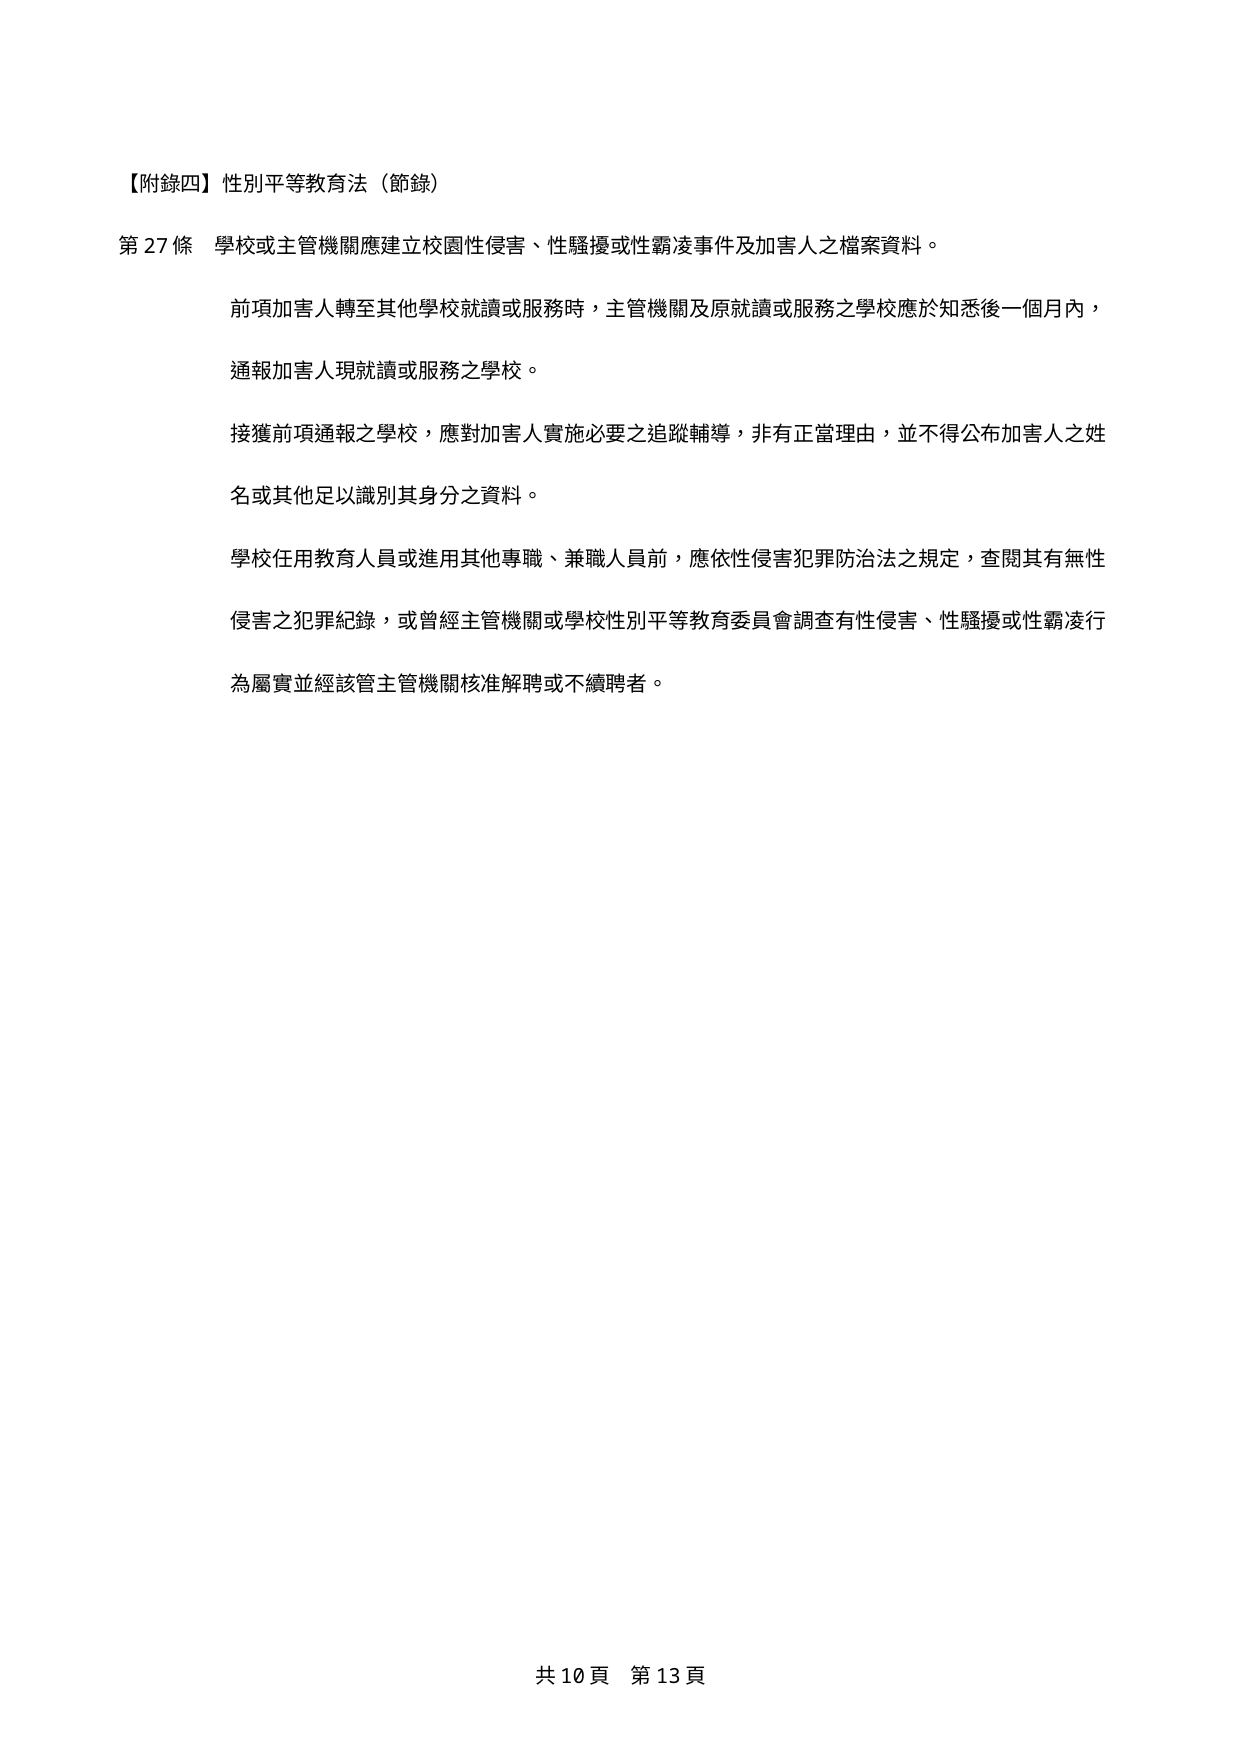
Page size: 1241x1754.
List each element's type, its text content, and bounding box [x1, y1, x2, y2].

text 前項加害人轉至其他學校就讀或服務時，主管機關及原就讀或服務之學校應於知悉後一個月內，通報加害人現就讀或服務之學校。 [231, 266, 1122, 391]
text 學校任用教育人員或進用其他專職、兼職人員前，應依性侵害犯罪防治法之規定，查閱其有無性侵害之犯罪紀錄，或曾經主管機關或學校性別平等教育委員會調查有性侵害、性騷擾或性霸凌行為屬實並經該管主管機關核准解聘或不續聘者。 [231, 516, 1122, 703]
text 第27條 學校或主管機關應建立校園性侵害、性騷擾或性霸凌事件及加害人之檔案資料。 [118, 203, 1122, 266]
text 接獲前項通報之學校，應對加害人實施必要之追蹤輔導，非有正當理由，並不得公布加害人之姓名或其他足以識別其身分之資料。 [231, 391, 1122, 516]
text 【附錄四】性別平等教育法（節錄） [118, 141, 1122, 203]
